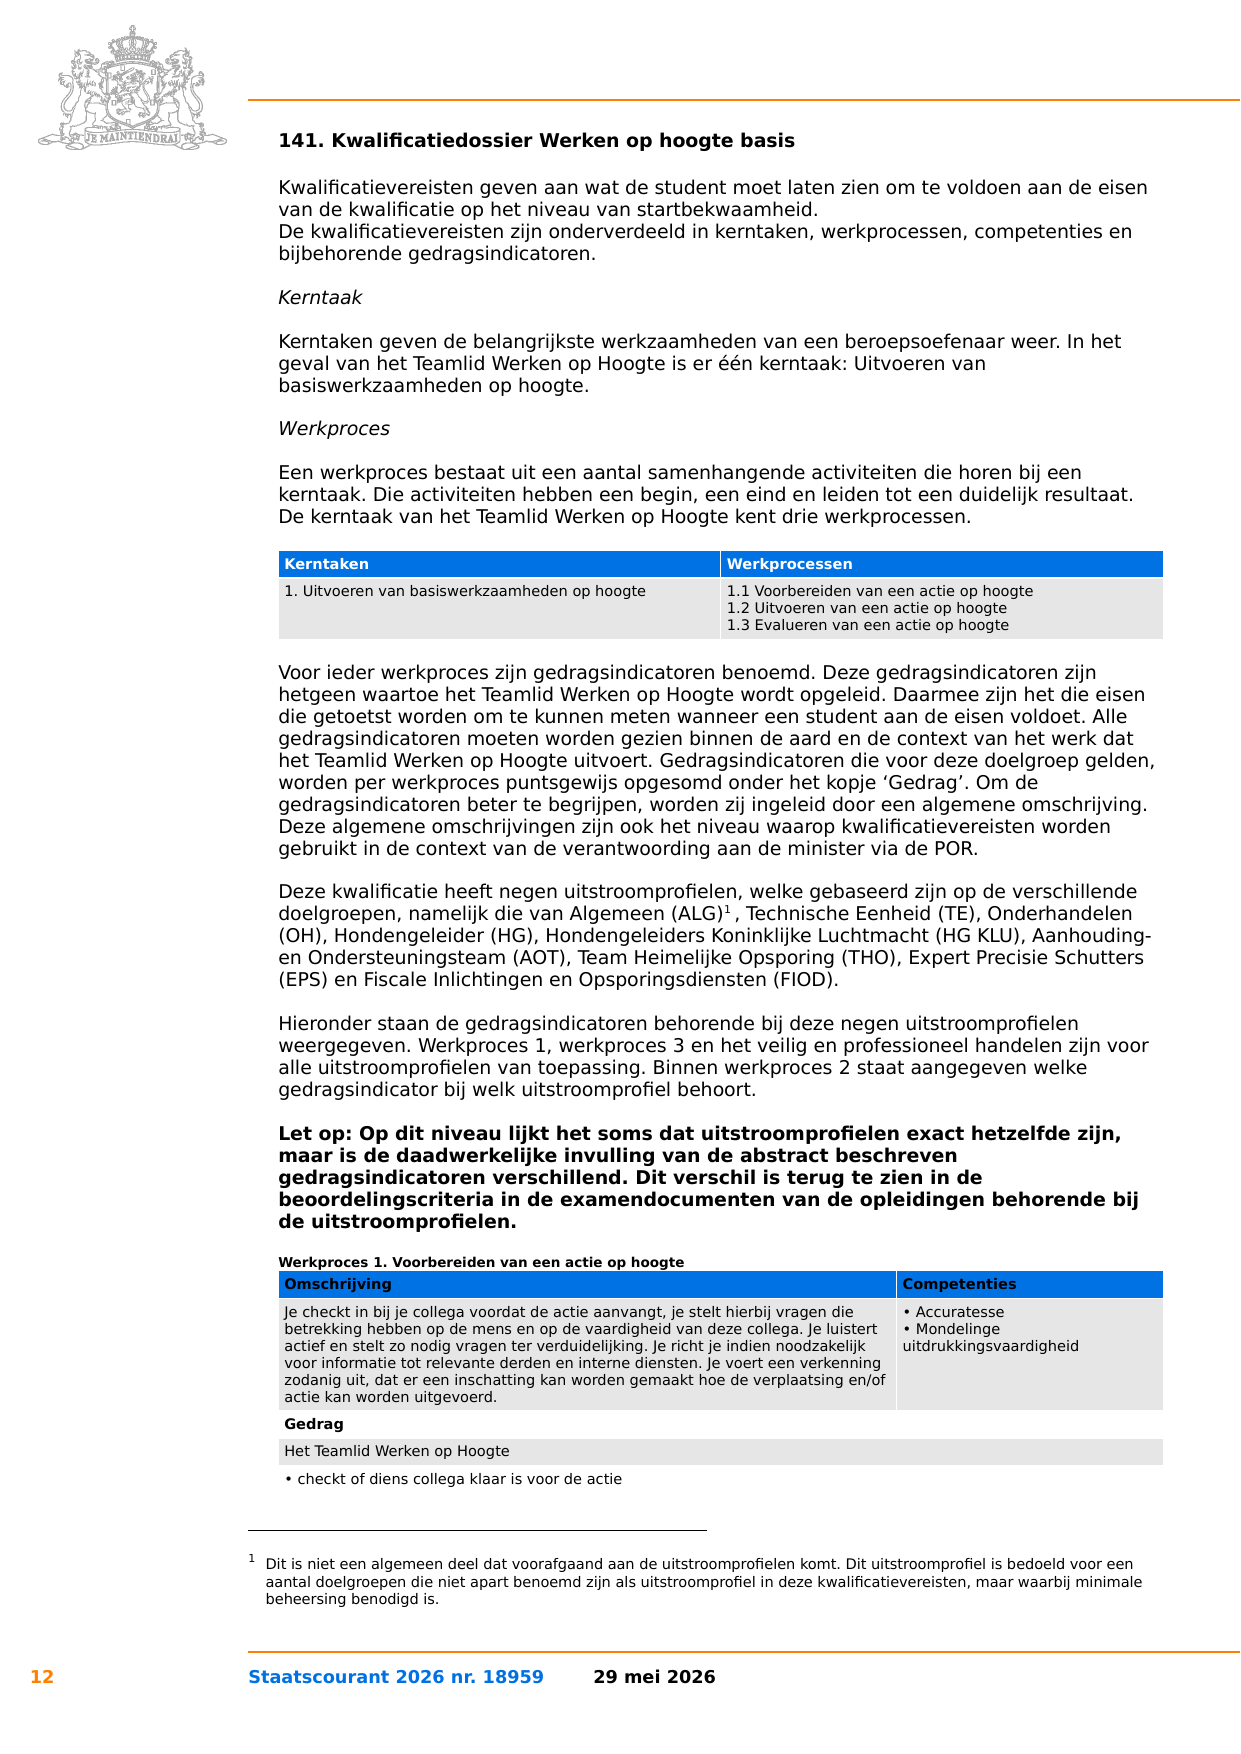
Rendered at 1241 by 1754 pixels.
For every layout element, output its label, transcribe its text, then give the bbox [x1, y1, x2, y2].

table_cell 1.1 Voorbereiden van een actie op hoogte 1.2 Uitvoeren van een actie op hoogte 1.3 Evalueren van een actie op hoogte [721, 579, 1163, 639]
table_cell Het Teamlid Werken op Hoogte [279, 1439, 1163, 1465]
text Kwalificatievereisten geven aan wat de student moet laten zien om te voldoen aan de eisen van de kwalificatie op het niveau van startbekwaamheid. [278, 177, 1163, 221]
table_header Werkprocessen [721, 551, 1163, 577]
subtitle Werkproces [278, 418, 1163, 440]
text Hieronder staan de gedragsindicatoren behorende bij deze negen uitstroomprofielen weergegeven. Werkproces 1, werkproces 3 en het veilig en professioneel handelen zijn voor alle uitstroomprofielen van toepassing. Binnen werkproces 2 staat aangegeven welke gedragsindicator bij welk uitstroomprofiel behoort. [278, 1013, 1163, 1101]
table_cell • checkt of diens collega klaar is voor de actie [279, 1466, 1163, 1492]
table_cell Je checkt in bij je collega voordat de actie aanvangt, je stelt hierbij vragen die betrekking hebben op de mens en op de vaardigheid van deze collega. Je luistert actief en stelt zo nodig vragen ter verduidelijking. Je richt je indien noodzakelijk voor informatie tot relevante derden en interne diensten. Je voert een verkenning zodanig uit, dat er een inschatting kan worden gemaakt hoe de verplaatsing en/of actie kan worden uitgevoerd. [279, 1299, 896, 1410]
subtitle 141. Kwalificatiedossier Werken op hoogte basis [278, 130, 1163, 152]
table_cell Omschrijving [279, 1271, 896, 1298]
table_header Werkproces 1. Voorbereiden van een actie op hoogte [278, 1255, 1163, 1270]
text Dit is niet een algemeen deel dat voorafgaand aan de uitstroomprofielen komt. Dit uitstroomprofiel is bedoeld voor een aantal doelgroepen die niet apart benoemd zijn als uitstroomprofiel in deze kwalificatievereisten, maar waarbij minimale beheersing benodigd is. [248, 1552, 1163, 1608]
text Een werkproces bestaat uit een aantal samenhangende activiteiten die horen bij een kerntaak. Die activiteiten hebben een begin, een eind en leiden tot een duidelijk resultaat. De kerntaak van het Teamlid Werken op Hoogte kent drie werkprocessen. [278, 462, 1163, 528]
text Let op: Op dit niveau lijkt het soms dat uitstroomprofielen exact hetzelfde zijn, maar is de daadwerkelijke invulling van de abstract beschreven gedragsindicatoren verschillend. Dit verschil is terug te zien in de beoordelingscriteria in de examendocumenten van de opleidingen behorende bij de uitstroomprofielen. [278, 1123, 1163, 1233]
table_cell 1. Uitvoeren van basiswerkzaamheden op hoogte [279, 579, 720, 639]
picture [38, 25, 227, 150]
text Deze kwalificatie heeft negen uitstroomprofielen, welke gebaseerd zijn op de verschillende doelgroepen, namelijk die van Algemeen (ALG), Technische Eenheid (TE), Onderhandelen (OH), Hondengeleider (HG), Hondengeleiders Koninklijke Luchtmacht (HG KLU), Aanhouding- en Ondersteuningsteam (AOT), Team Heimelijke Opsporing (THO), Expert Precisie Schutters (EPS) en Fiscale Inlichtingen en Opsporingsdiensten (FIOD). [278, 881, 1163, 991]
text Voor ieder werkproces zijn gedragsindicatoren benoemd. Deze gedragsindicatoren zijn hetgeen waartoe het Teamlid Werken op Hoogte wordt opgeleid. Daarmee zijn het die eisen die getoetst worden om te kunnen meten wanneer een student aan de eisen voldoet. Alle gedragsindicatoren moeten worden gezien binnen de aard en de context van het werk dat het Teamlid Werken op Hoogte uitvoert. Gedragsindicatoren die voor deze doelgroep gelden, worden per werkproces puntsgewijs opgesomd onder het kopje ‘Gedrag’. Om de gedragsindicatoren beter te begrijpen, worden zij ingeleid door een algemene omschrijving. Deze algemene omschrijvingen zijn ook het niveau waarop kwalificatievereisten worden gebruikt in de context van de verantwoording aan de minister via de POR. [278, 662, 1163, 859]
table_header Kerntaken [279, 551, 720, 577]
table_cell Gedrag [279, 1411, 1163, 1437]
text Kerntaken geven de belangrijkste werkzaamheden van een beroepsoefenaar weer. In het geval van het Teamlid Werken op Hoogte is er één kerntaak: Uitvoeren van basiswerkzaamheden op hoogte. [278, 331, 1163, 396]
text De kwalificatievereisten zijn onderverdeeld in kerntaken, werkprocessen, competenties en bijbehorende gedragsindicatoren. [278, 221, 1163, 265]
table_cell Competenties [897, 1271, 1163, 1298]
subtitle Kerntaak [278, 287, 1163, 309]
table_cell • Accuratesse • Mondelinge uitdrukkingsvaardigheid [897, 1299, 1163, 1410]
